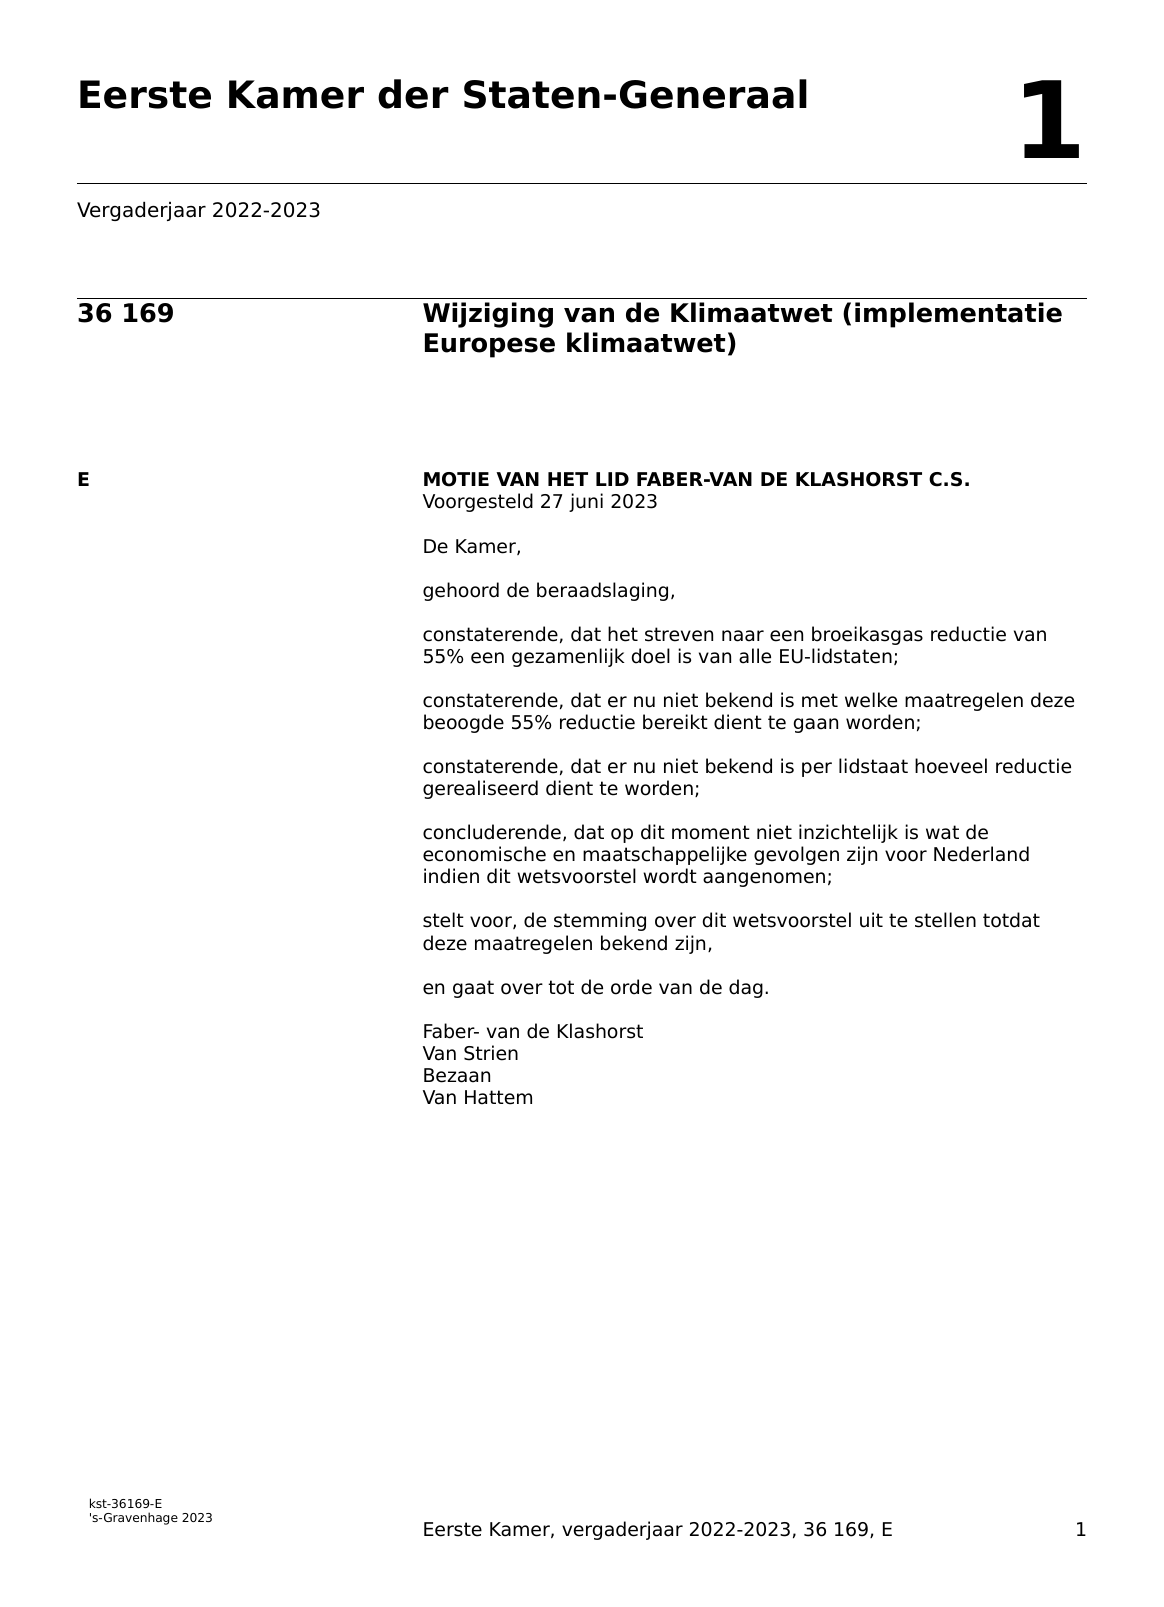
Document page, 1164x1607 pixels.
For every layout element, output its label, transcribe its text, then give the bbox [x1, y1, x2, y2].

text constaterende, dat er nu niet bekend is per lidstaat hoeveel reductie gerealiseerd dient te worden; [422, 756, 1087, 800]
table_header 1 [886, 59, 1087, 183]
text Van Strien [422, 1043, 1087, 1065]
text concluderende, dat op dit moment niet inzichtelijk is wat de economische en maatschappelijke gevolgen zijn voor Nederland indien dit wetsvoorstel wordt aangenomen; [422, 822, 1087, 888]
text Faber- van de Klashorst [422, 1021, 1087, 1043]
text kst-36169-E [88, 1497, 323, 1511]
text 's-Gravenhage 2023 [88, 1511, 323, 1525]
text Bezaan [422, 1065, 1087, 1087]
text Voorgesteld 27 juni 2023 [422, 491, 1087, 513]
text De Kamer, [422, 536, 1087, 557]
table_cell Vergaderjaar 2022-2023 [77, 184, 1087, 298]
subtitle 36 169 Wijziging van de Klimaatwet (implementatie Europese klimaatwet) [77, 299, 1087, 358]
subtitle E MOTIE VAN HET LID FABER-VAN DE KLASHORST C.S. [77, 469, 1087, 491]
text stelt voor, de stemming over dit wetsvoorstel uit te stellen totdat deze maatregelen bekend zijn, [422, 910, 1087, 954]
text Van Hattem [422, 1087, 1087, 1109]
text gehoord de beraadslaging, [422, 580, 1087, 602]
text en gaat over tot de orde van de dag. [422, 977, 1087, 998]
text constaterende, dat het streven naar een broeikasgas reductie van 55% een gezamenlijk doel is van alle EU-lidstaten; [422, 624, 1087, 668]
table_header Eerste Kamer der Staten-Generaal [77, 59, 886, 183]
text constaterende, dat er nu niet bekend is met welke maatregelen deze beoogde 55% reductie bereikt dient te gaan worden; [422, 690, 1087, 734]
